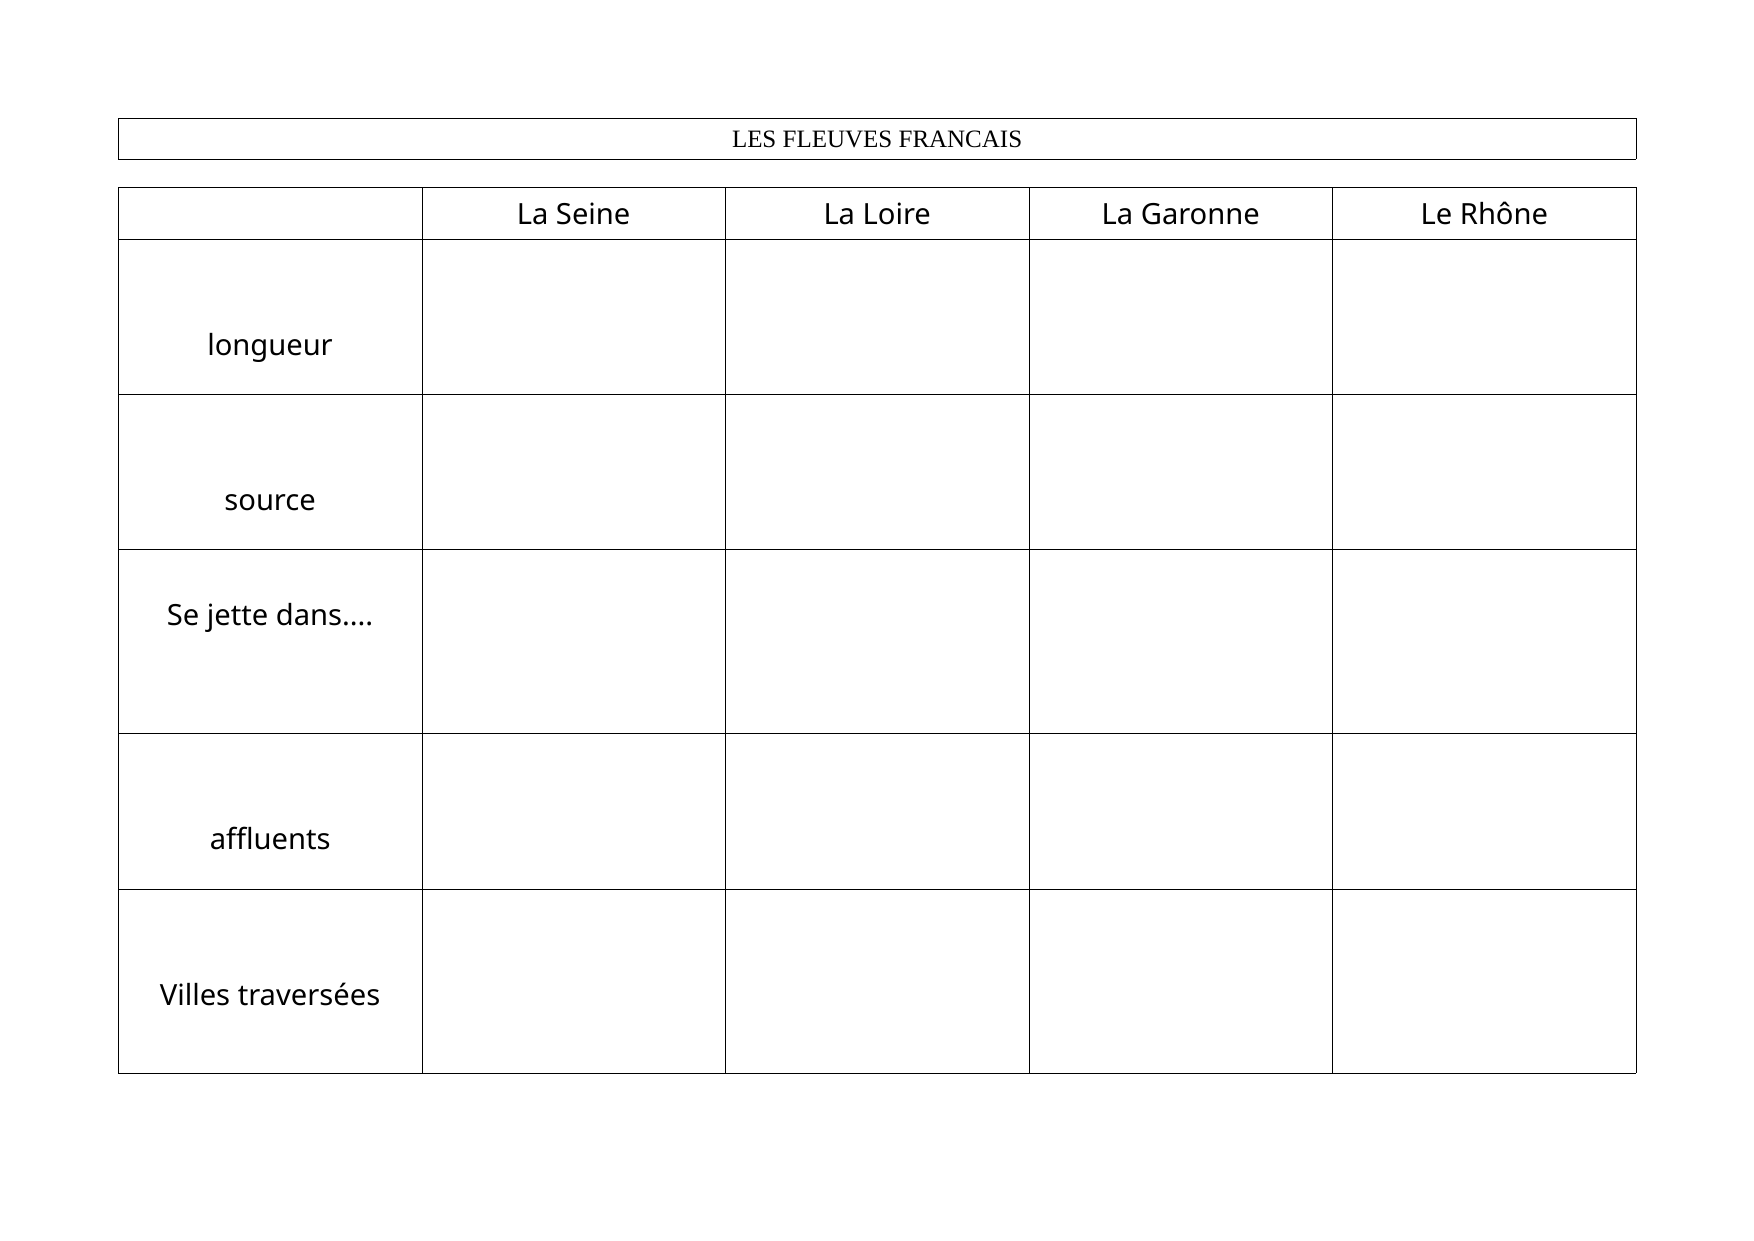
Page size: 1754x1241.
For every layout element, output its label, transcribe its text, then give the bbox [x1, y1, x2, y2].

table_cell [1030, 734, 1332, 888]
table_cell [423, 395, 725, 549]
table_cell [423, 734, 725, 888]
table_cell [726, 734, 1029, 888]
table_cell [1030, 395, 1332, 549]
table_header La Seine [423, 188, 725, 238]
table_cell [1333, 240, 1636, 394]
table_cell [1333, 395, 1636, 549]
table_cell source [119, 395, 422, 549]
table_header [119, 188, 422, 238]
table_cell [1333, 890, 1636, 1073]
table_header La Garonne [1030, 188, 1332, 238]
table_header LES FLEUVES FRANCAIS [119, 119, 1636, 158]
table_cell Se jette dans.... [119, 550, 422, 733]
table_cell [726, 890, 1029, 1073]
table_cell [1030, 550, 1332, 733]
table_cell [726, 240, 1029, 394]
table_cell [423, 890, 725, 1073]
table_cell [726, 550, 1029, 733]
table_cell affluents [119, 734, 422, 888]
table_header La Loire [726, 188, 1029, 238]
table_cell Villes traversées [119, 890, 422, 1073]
table_cell [1030, 890, 1332, 1073]
table_header Le Rhône [1333, 188, 1636, 238]
table_cell [1333, 550, 1636, 733]
table_cell longueur [119, 240, 422, 394]
table_cell [1030, 240, 1332, 394]
table_cell [1333, 734, 1636, 888]
table_cell [423, 550, 725, 733]
table_cell [726, 395, 1029, 549]
table_cell [423, 240, 725, 394]
